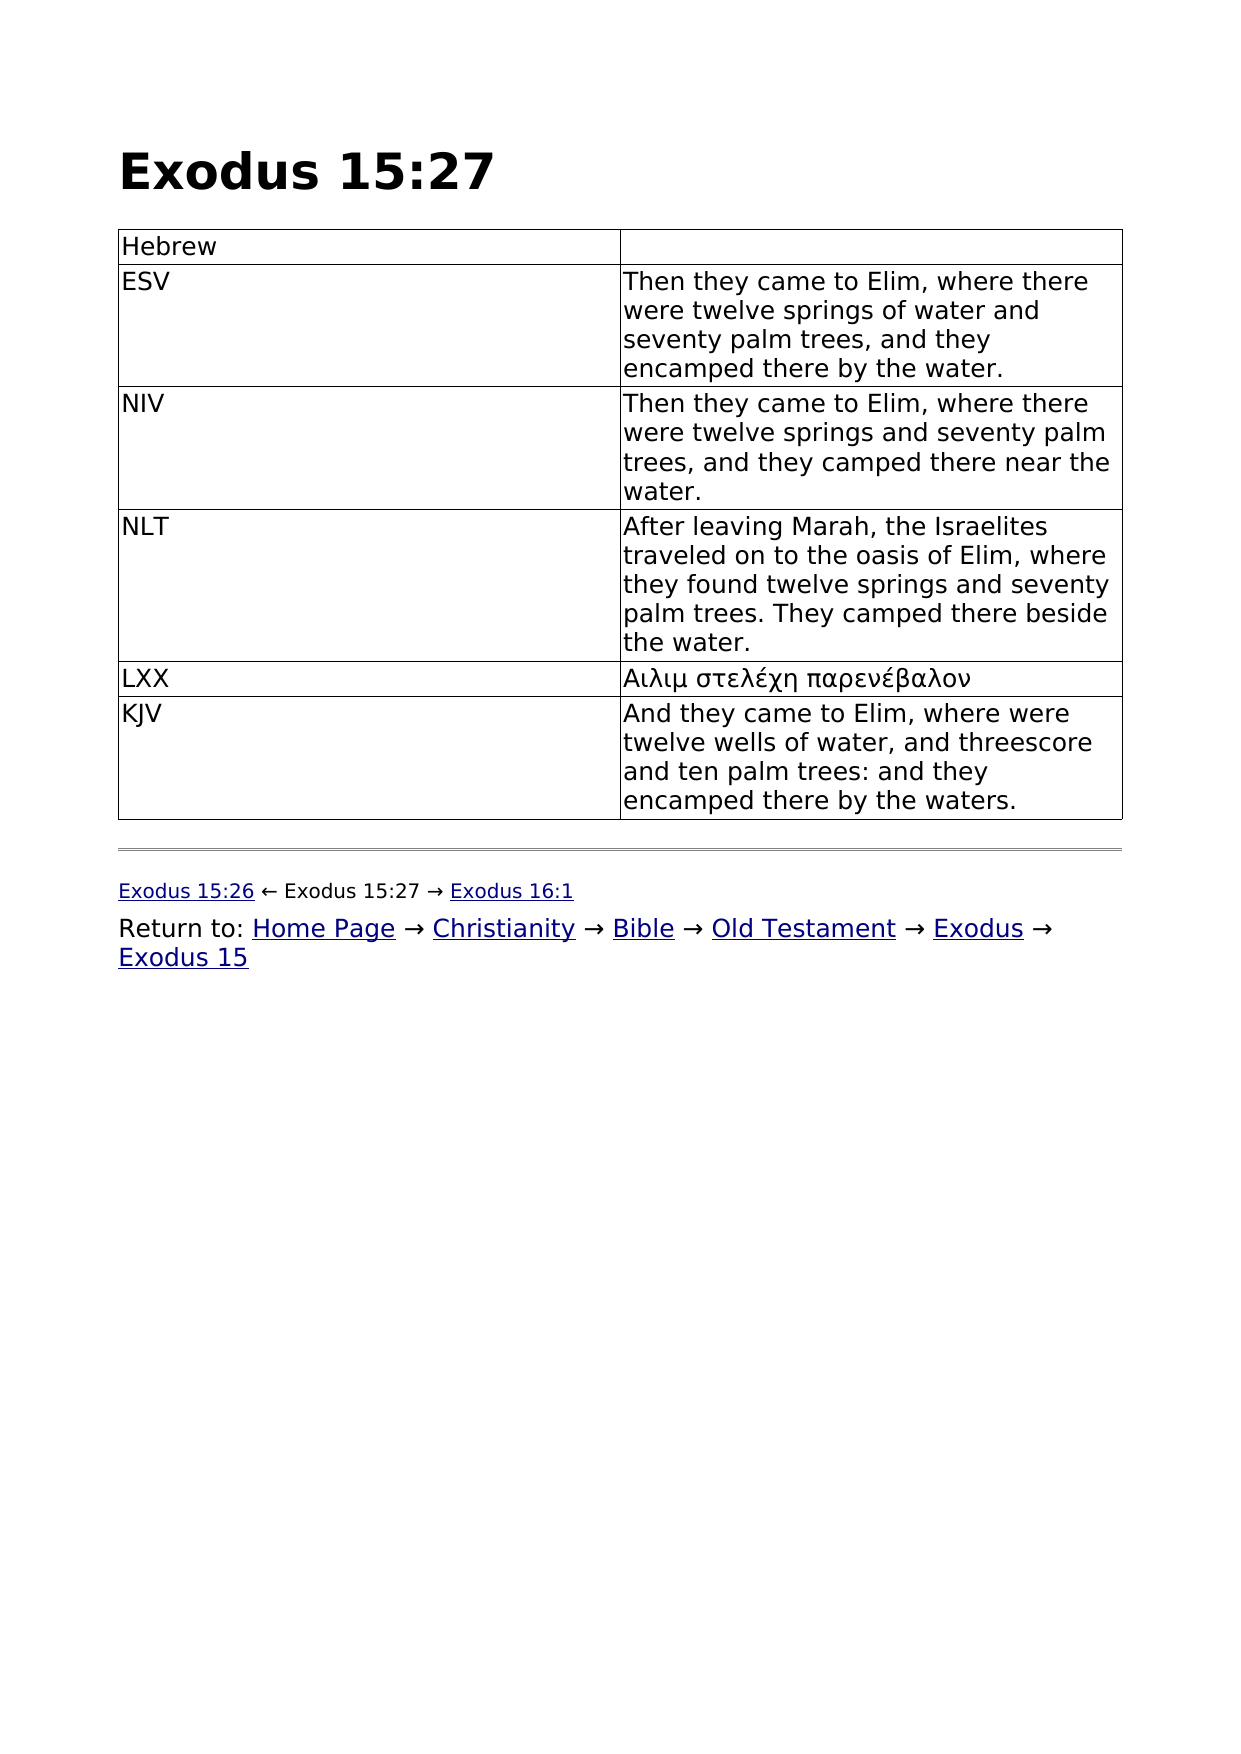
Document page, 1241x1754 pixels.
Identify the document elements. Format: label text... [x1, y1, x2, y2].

table_cell KJV [119, 697, 620, 818]
table_cell And they came to Elim, where were twelve wells of water, and threescore and ten palm trees: and they encamped there by the waters. [621, 697, 1122, 818]
table_cell LXX [119, 662, 620, 696]
table_cell Then they came to Elim, where there were twelve springs and seventy palm trees, and they camped there near the water. [621, 387, 1122, 509]
table_cell After leaving Marah, the Israelites traveled on to the oasis of Elim, where they found twelve springs and seventy palm trees. They camped there beside the water. [621, 510, 1122, 661]
table_cell NIV [119, 387, 620, 509]
table_cell NLT [119, 510, 620, 661]
subtitle Exodus 15:27 [118, 143, 1122, 201]
table_cell Then they came to Elim, where there were twelve springs of water and seventy palm trees, and they encamped there by the water. [621, 265, 1122, 386]
table_header [621, 230, 1122, 264]
table_cell ESV [119, 265, 620, 386]
table_cell Αιλιμ στελέχη παρενέβαλον [621, 662, 1122, 696]
text Return to: Home Page → Christianity → Bible → Old Testament → Exodus → Exodus 15 [118, 914, 1122, 972]
table_header Hebrew [119, 230, 620, 264]
text Exodus 15:26 ← Exodus 15:27 → Exodus 16:1 [118, 880, 1122, 914]
